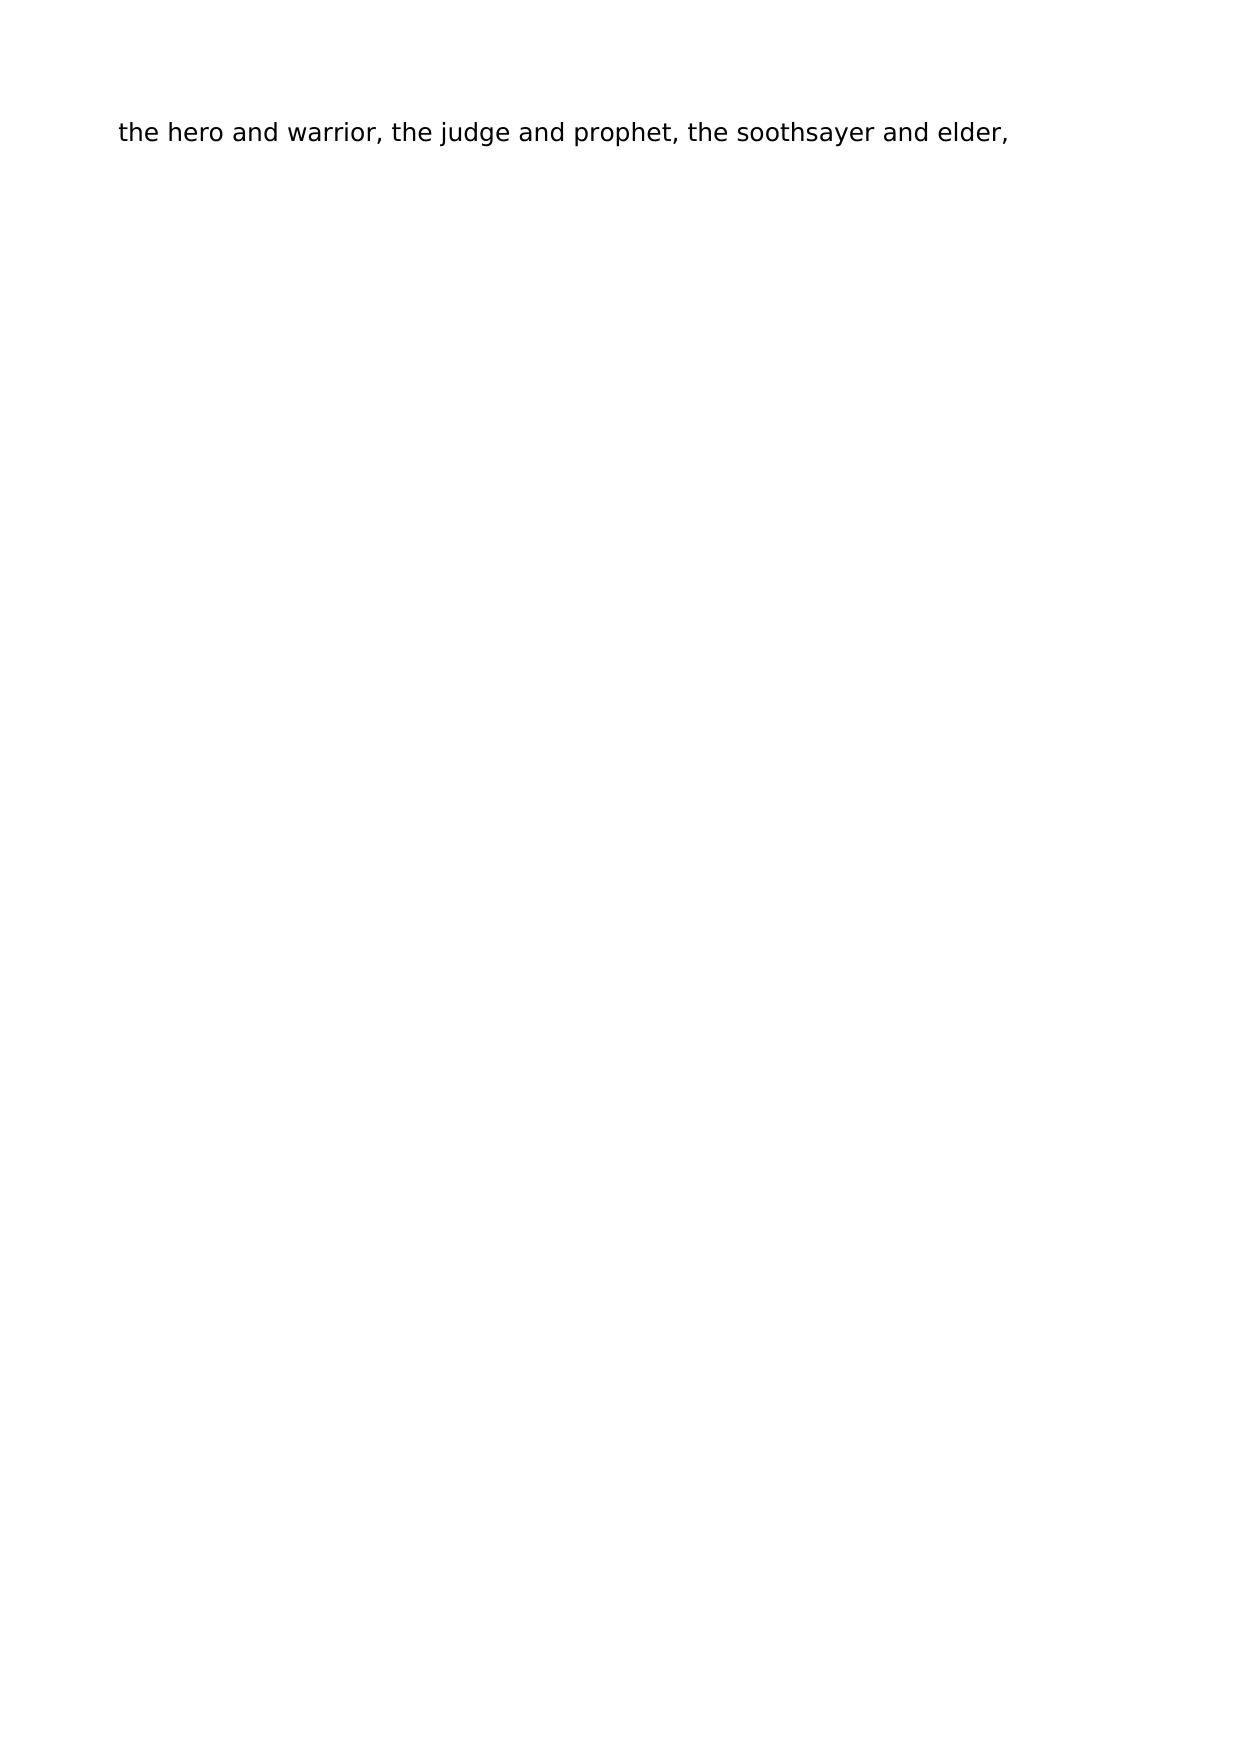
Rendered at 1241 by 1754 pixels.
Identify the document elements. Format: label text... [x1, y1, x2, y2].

text the hero and warrior, the judge and prophet, the soothsayer and elder, [118, 118, 1122, 147]
